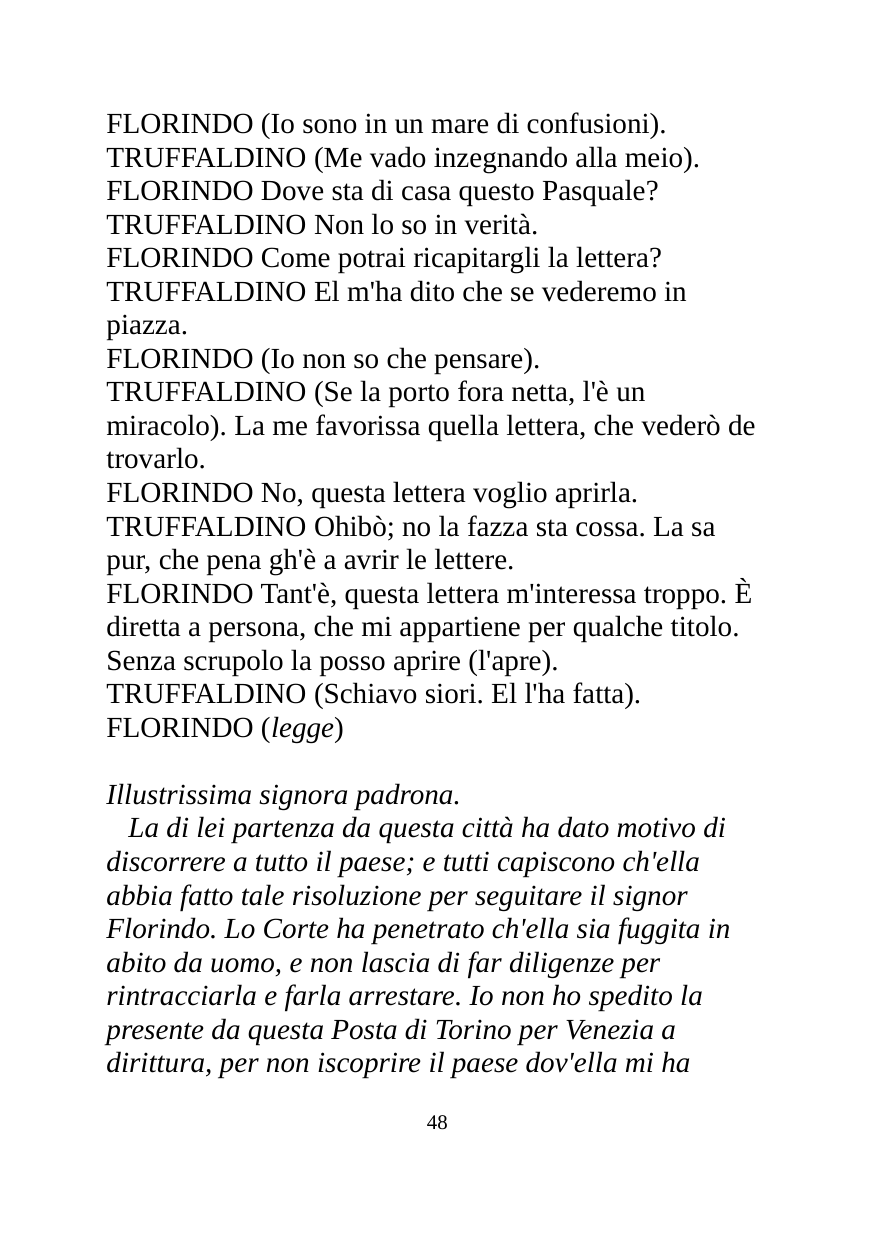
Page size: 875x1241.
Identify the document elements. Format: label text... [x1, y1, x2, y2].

text FLORINDO (Io sono in un mare di confusioni). [106, 106, 768, 140]
text TRUFFALDINO Ohibò; no la fazza sta cossa. La sa pur, che pena gh'è a avrir le lettere. [106, 509, 768, 576]
text TRUFFALDINO El m'ha dito che se vederemo in piazza. [106, 274, 768, 341]
text FLORINDO No, questa lettera voglio aprirla. [106, 475, 768, 509]
text Illustrissima signora padrona. [106, 777, 768, 811]
text TRUFFALDINO Non lo so in verità. [106, 207, 768, 240]
text FLORINDO Tant'è, questa lettera m'interessa troppo. È diretta a persona, che mi appartiene per qualche titolo. Senza scrupolo la posso aprire (l'apre). [106, 576, 768, 676]
text FLORINDO Dove sta di casa questo Pasquale? [106, 173, 768, 207]
text FLORINDO Come potrai ricapitargli la lettera? [106, 240, 768, 274]
text TRUFFALDINO (Se la porto fora netta, l'è un miracolo). La me favorissa quella lettera, che vederò de trovarlo. [106, 374, 768, 475]
text FLORINDO (legge) [106, 710, 768, 743]
text FLORINDO (Io non so che pensare). [106, 341, 768, 374]
text TRUFFALDINO (Schiavo siori. El l'ha fatta). [106, 676, 768, 710]
text La di lei partenza da questa città ha dato motivo di discorrere a tutto il paese; e tutti capiscono ch'ella abbia fatto tale risoluzione per seguitare il signor Florindo. Lo Corte ha penetrato ch'ella sia fuggita in abito da uomo, e non lascia di far diligenze per rintracciarla e farla arrestare. Io non ho spedito la presente da questa Posta di Torino per Venezia a dirittura, per non iscoprire il paese dov'ella mi ha [106, 811, 768, 1079]
text TRUFFALDINO (Me vado inzegnando alla meio). [106, 140, 768, 173]
